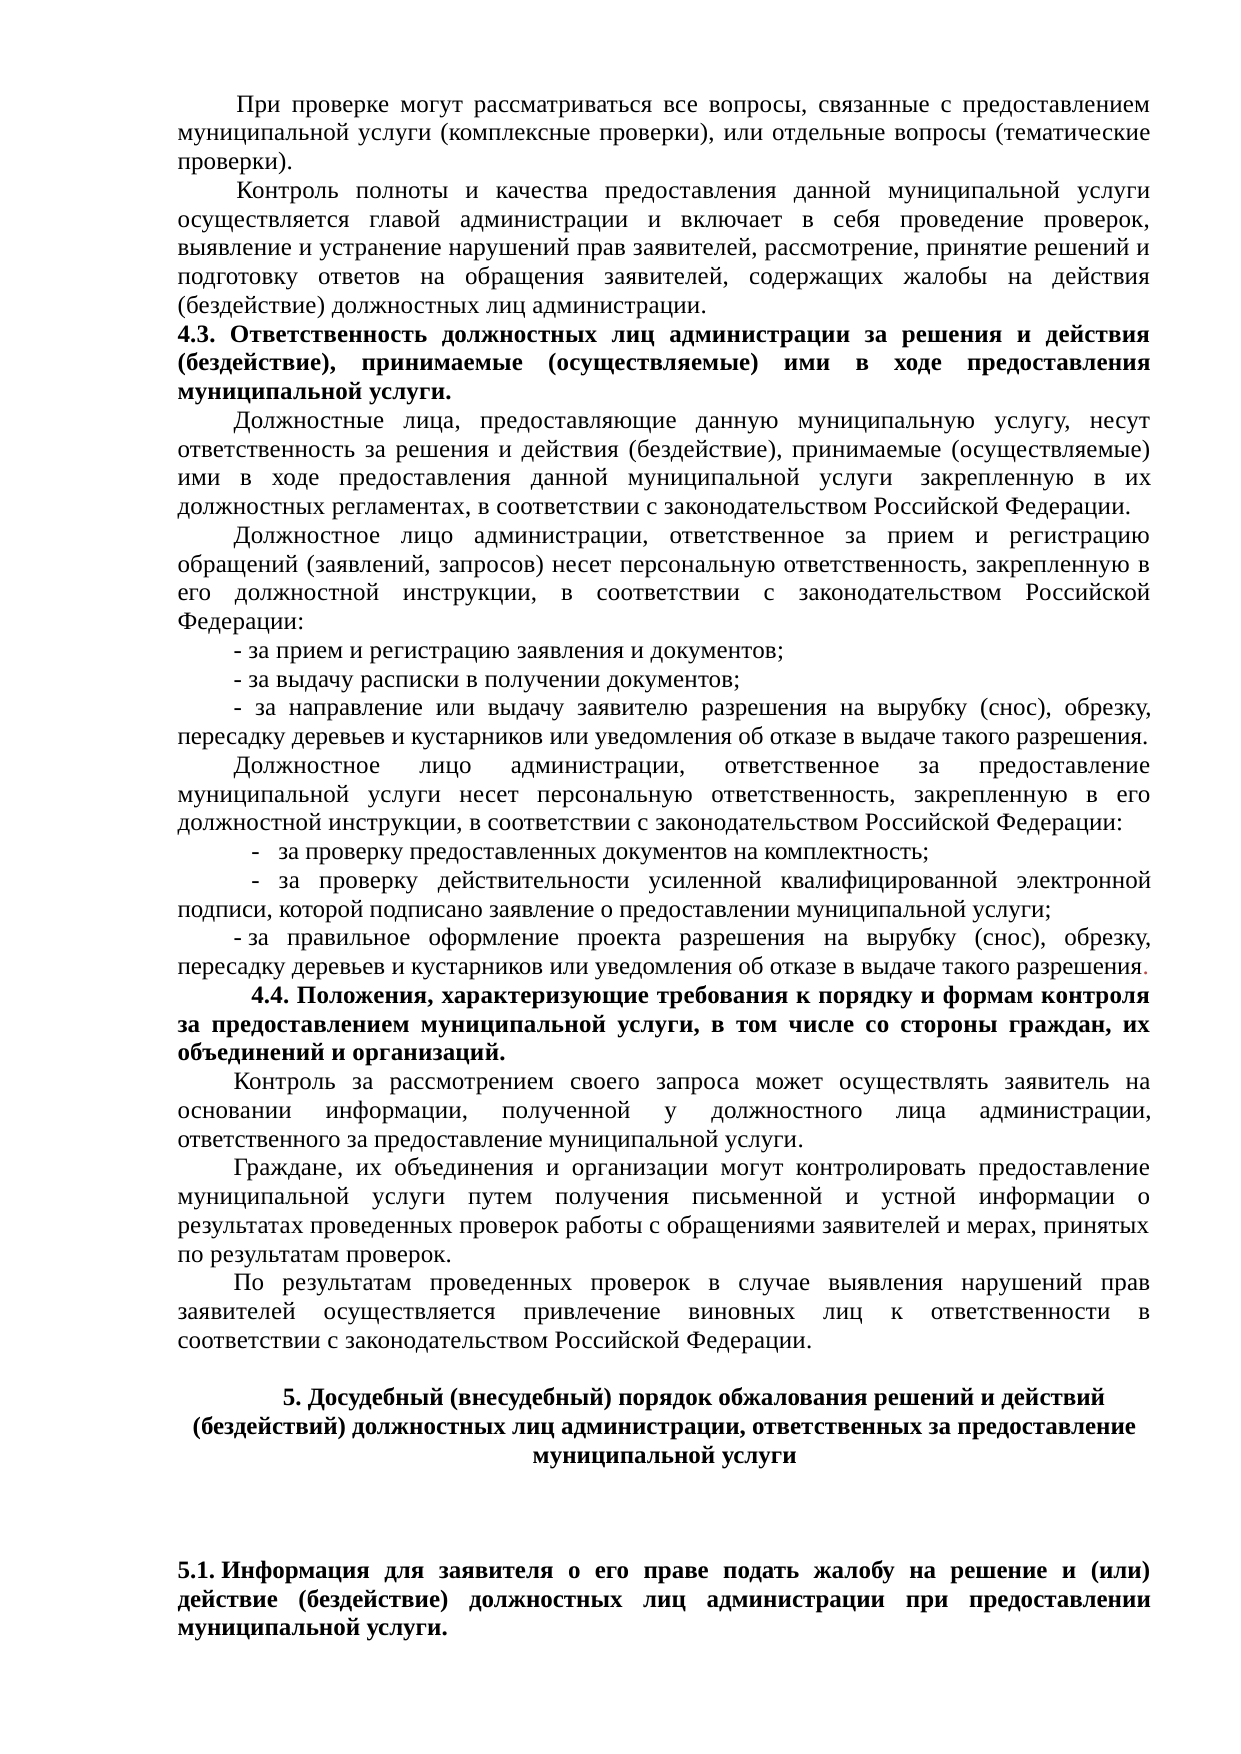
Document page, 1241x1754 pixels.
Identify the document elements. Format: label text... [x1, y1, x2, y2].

text 4.4. Положения, характеризующие требования к порядку и формам контроля за предоставлением муниципальной услуги, в том числе со стороны граждан, их объединений и организаций. [177, 980, 1152, 1066]
text Должностные лица, предоставляющие данную муниципальную услугу, несут ответственность за решения и действия (бездействие), принимаемые (осуществляемые) ими в ходе предоставления данной муниципальной услуги закрепленную в их должностных регламентах, в соответствии с законодательством Российской Федерации. [177, 405, 1152, 520]
text - за направление или выдачу заявителю разрешения на вырубку (снос), обрезку, пересадку деревьев и кустарников или уведомления об отказе в выдаче такого разрешения. [177, 692, 1152, 750]
text 5. Досудебный (внесудебный) порядок обжалования решений и действий (бездействий) должностных лиц администрации, ответственных за предоставление муниципальной услуги [177, 1382, 1152, 1469]
text Должностное лицо администрации, ответственное за прием и регистрацию обращений (заявлений, запросов) несет персональную ответственность, закрепленную в его должностной инструкции, в соответствии с законодательством Российской Федерации: [177, 520, 1152, 635]
text Контроль за рассмотрением своего запроса может осуществлять заявитель на основании информации, полученной у должностного лица администрации, ответственного за предоставление муниципальной услуги. [177, 1066, 1152, 1152]
text - за проверку предоставленных документов на комплектность; [177, 836, 1152, 865]
text По результатам проведенных проверок в случае выявления нарушений прав заявителей осуществляется привлечение виновных лиц к ответственности в соответствии с законодательством Российской Федерации. [177, 1267, 1152, 1354]
text 5.1. Информация для заявителя о его праве подать жалобу на решение и (или) действие (бездействие) должностных лиц администрации при предоставлении муниципальной услуги. [177, 1555, 1152, 1641]
text 4.3. Ответственность должностных лиц администрации за решения и действия (бездействие), принимаемые (осуществляемые) ими в ходе предоставления муниципальной услуги. [177, 319, 1152, 405]
text Должностное лицо администрации, ответственное за предоставление муниципальной услуги несет персональную ответственность, закрепленную в его должностной инструкции, в соответствии с законодательством Российской Федерации: [177, 750, 1152, 836]
text При проверке могут рассматриваться все вопросы, связанные с предоставлением муниципальной услуги (комплексные проверки), или отдельные вопросы (тематические проверки). [177, 89, 1152, 175]
text - за правильное оформление проекта разрешения на вырубку (снос), обрезку, пересадку деревьев и кустарников или уведомления об отказе в выдаче такого разрешения. [177, 922, 1152, 980]
text Граждане, их объединения и организации могут контролировать предоставление муниципальной услуги путем получения письменной и устной информации о результатах проведенных проверок работы с обращениями заявителей и мерах, принятых по результатам проверок. [177, 1152, 1152, 1267]
text - за прием и регистрацию заявления и документов; [177, 635, 1152, 664]
text Контроль полноты и качества предоставления данной муниципальной услуги осуществляется главой администрации и включает в себя проведение проверок, выявление и устранение нарушений прав заявителей, рассмотрение, принятие решений и подготовку ответов на обращения заявителей, содержащих жалобы на действия (бездействие) должностных лиц администрации. [177, 175, 1152, 319]
text - за выдачу расписки в получении документов; [177, 664, 1152, 692]
text - за проверку действительности усиленной квалифицированной электронной подписи, которой подписано заявление о предоставлении муниципальной услуги; [177, 865, 1152, 922]
